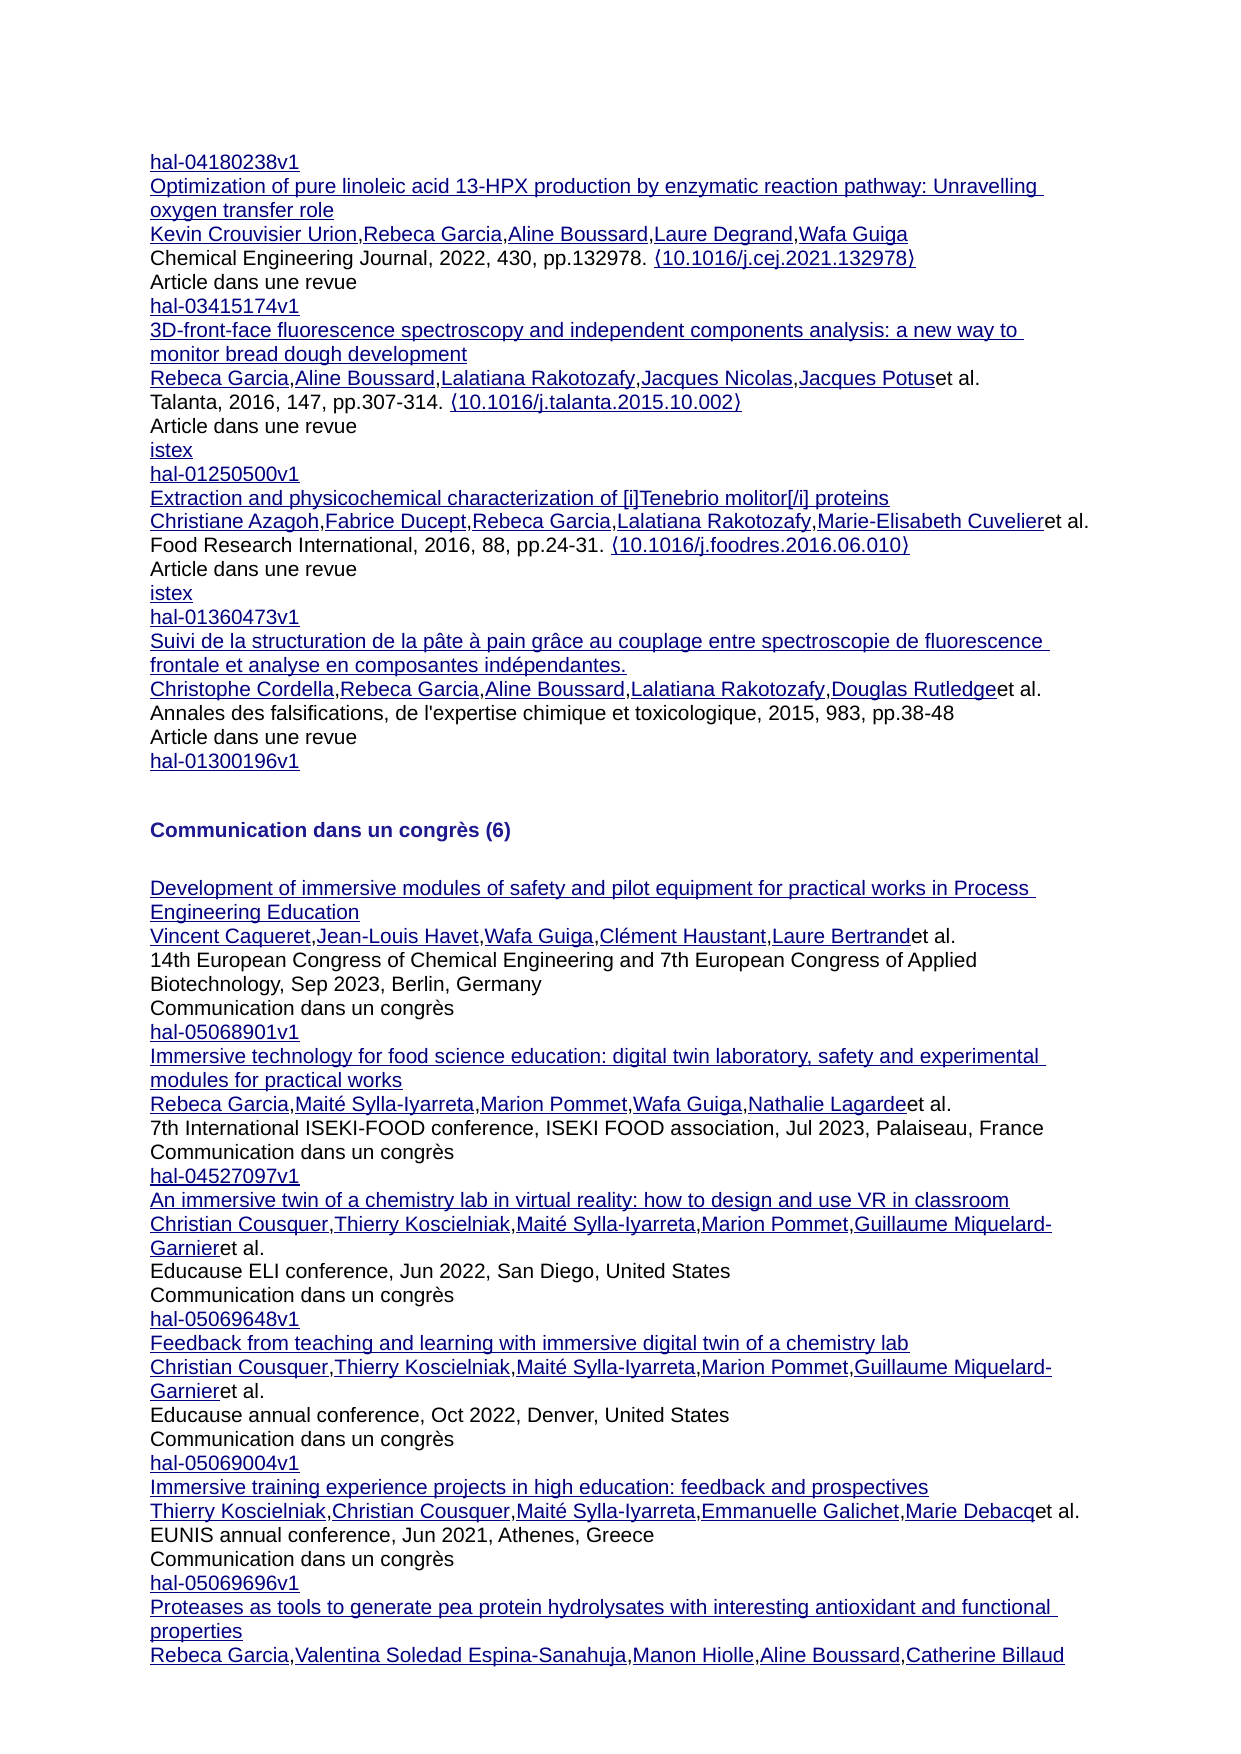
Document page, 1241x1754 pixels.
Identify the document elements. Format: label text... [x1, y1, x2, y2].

table_cell Suivi de la structuration de la pâte à pain grâce au couplage entre spectroscopie de fluorescence frontale et analyse en composantes indépendantes. Christophe Cordella,Rebeca Garcia,Aline Boussard,Lalatiana Rakotozafy,Douglas Rutledgeet al. Annales des falsifications, de l'expertise chimique et toxicologique, 2015, 983, pp.38-48 Article dans une revue hal-01300196v1 [150, 629, 1090, 773]
table_cell Immersive technology for food science education: digital twin laboratory, safety and experimental modules for practical works Rebeca Garcia,Maité Sylla-Iyarreta,Marion Pommet,Wafa Guiga,Nathalie Lagardeet al. 7th International ISEKI-FOOD conference, ISEKI FOOD association, Jul 2023, Palaiseau, France Communication dans un congrès hal-04527097v1 [150, 1044, 1090, 1187]
table_cell An immersive twin of a chemistry lab in virtual reality: how to design and use VR in classroom Christian Cousquer,Thierry Koscielniak,Maité Sylla-Iyarreta,Marion Pommet,Guillaume Miquelard-Garnieret al. Educause ELI conference, Jun 2022, San Diego, United States Communication dans un congrès hal-05069648v1 [150, 1188, 1090, 1331]
table_cell 3D-front-face fluorescence spectroscopy and independent components analysis: a new way to monitor bread dough development Rebeca Garcia,Aline Boussard,Lalatiana Rakotozafy,Jacques Nicolas,Jacques Potuset al. Talanta, 2016, 147, pp.307-314. ⟨10.1016/j.talanta.2015.10.002⟩ Article dans une revue istex hal-01250500v1 [150, 318, 1090, 485]
table_header Development of immersive modules of safety and pilot equipment for practical works in Process Engineering Education Vincent Caqueret,Jean-Louis Havet,Wafa Guiga,Clément Haustant,Laure Bertrandet al. 14th European Congress of Chemical Engineering and 7th European Congress of Applied Biotechnology, Sep 2023, Berlin, Germany Communication dans un congrès hal-05068901v1 [150, 876, 1090, 1044]
table_cell Optimization of pure linoleic acid 13-HPX production by enzymatic reaction pathway: Unravelling oxygen transfer role Kevin Crouvisier Urion,Rebeca Garcia,Aline Boussard,Laure Degrand,Wafa Guiga Chemical Engineering Journal, 2022, 430, pp.132978. ⟨10.1016/j.cej.2021.132978⟩ Article dans une revue hal-03415174v1 [150, 174, 1090, 318]
table_cell Immersive training experience projects in high education: feedback and prospectives Thierry Koscielniak,Christian Cousquer,Maité Sylla-Iyarreta,Emmanuelle Galichet,Marie Debacqet al. EUNIS annual conference, Jun 2021, Athenes, Greece Communication dans un congrès hal-05069696v1 [150, 1475, 1090, 1595]
table_cell Proteases as tools to generate pea protein hydrolysates with interesting antioxidant and functional properties Rebeca Garcia,Valentina Soledad Espina-Sanahuja,Manon Hiolle,Aline Boussard,Catherine Billaud [150, 1595, 1090, 1667]
table_cell hal-04180238v1 [150, 150, 1090, 174]
table_cell Extraction and physicochemical characterization of [i]Tenebrio molitor[/i] proteins Christiane Azagoh,Fabrice Ducept,Rebeca Garcia,Lalatiana Rakotozafy,Marie-Elisabeth Cuvelieret al. Food Research International, 2016, 88, pp.24-31. ⟨10.1016/j.foodres.2016.06.010⟩ Article dans une revue istex hal-01360473v1 [150, 485, 1090, 629]
table_cell Feedback from teaching and learning with immersive digital twin of a chemistry lab Christian Cousquer,Thierry Koscielniak,Maité Sylla-Iyarreta,Marion Pommet,Guillaume Miquelard-Garnieret al. Educause annual conference, Oct 2022, Denver, United States Communication dans un congrès hal-05069004v1 [150, 1331, 1090, 1475]
subtitle Communication dans un congrès (6) [150, 818, 1090, 842]
